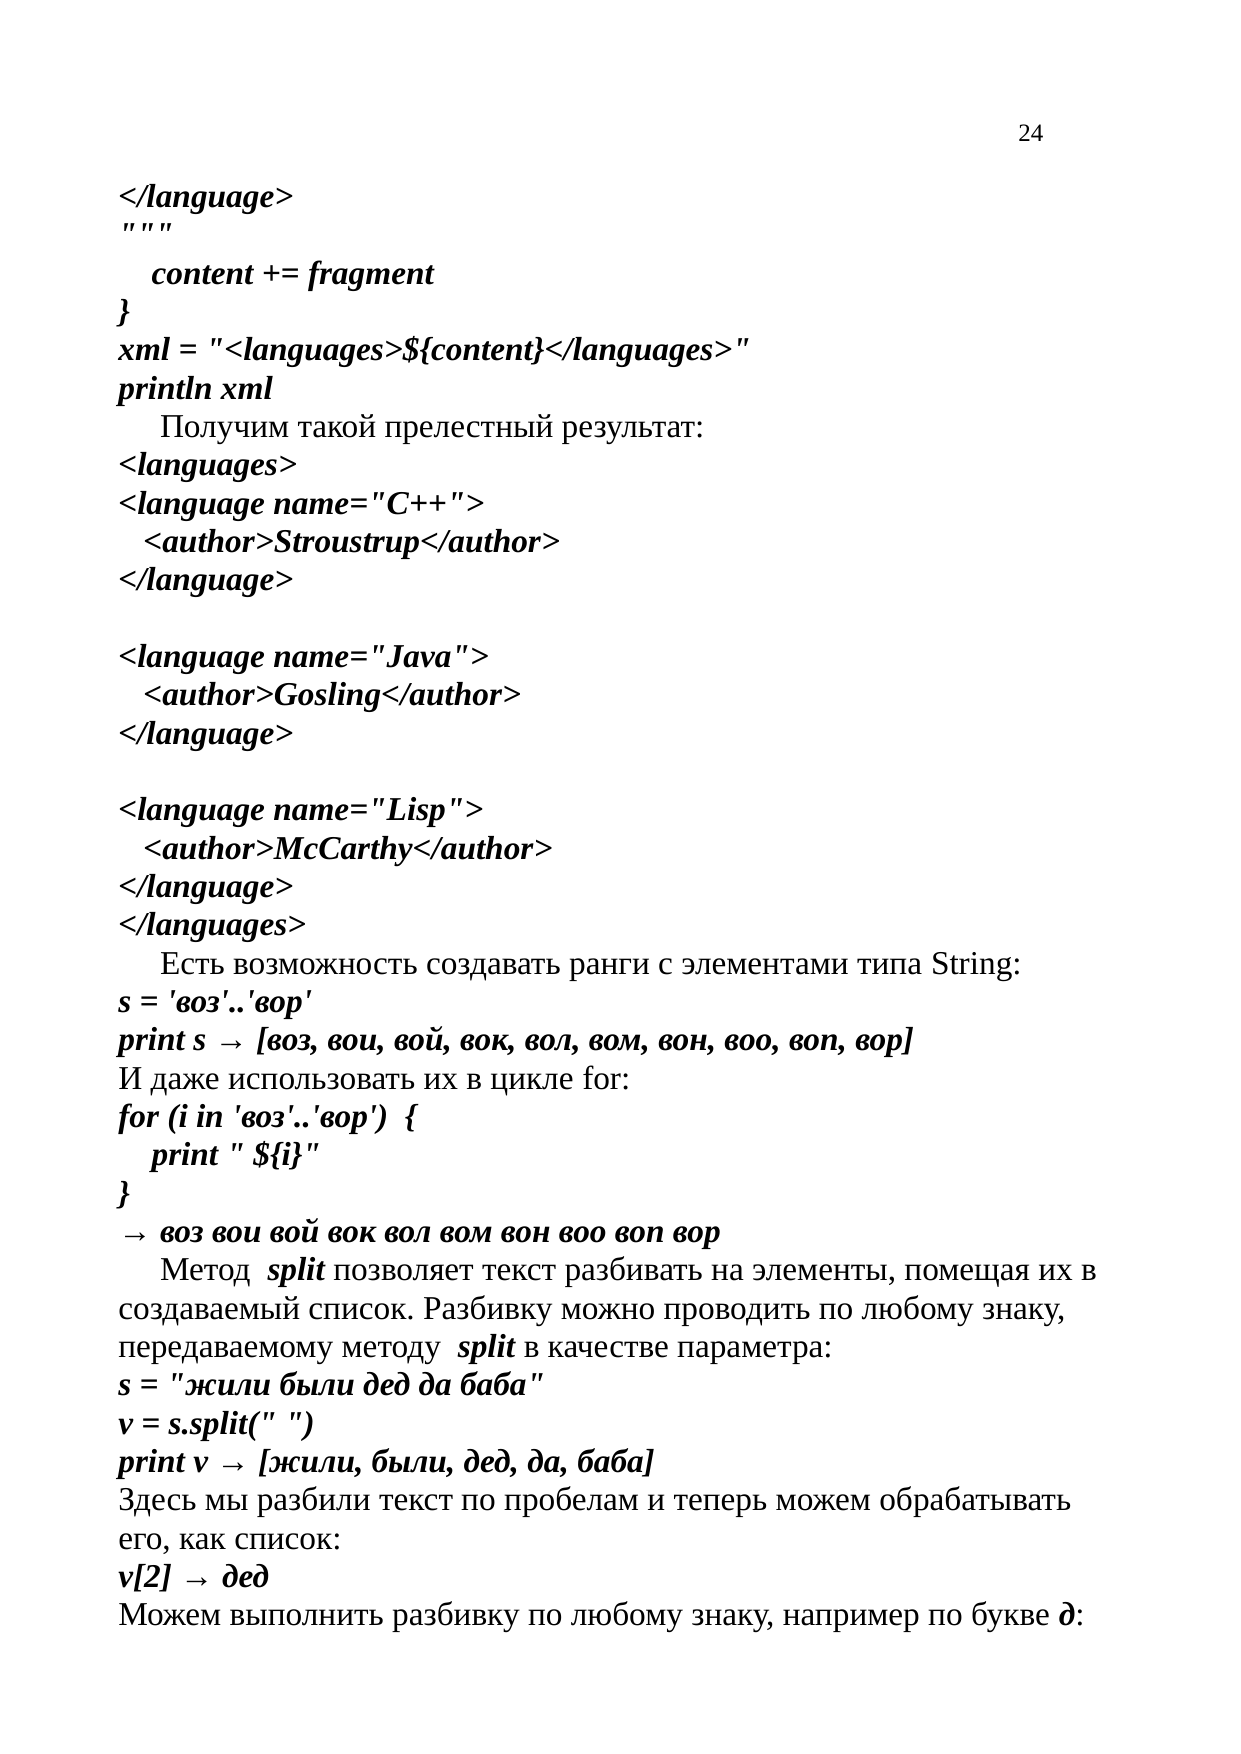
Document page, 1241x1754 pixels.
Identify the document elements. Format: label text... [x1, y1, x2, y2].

text content += fragment [118, 253, 1122, 291]
text println xml [118, 368, 1122, 406]
text <author>McCarthy</author> [118, 828, 1122, 866]
text for (i in 'воз'..'вор') { [118, 1096, 1122, 1135]
text Можем выполнить разбивку по любому знаку, например по букве д: [118, 1595, 1122, 1633]
text } [118, 1173, 1122, 1211]
text <language name="Lisp"> [118, 790, 1122, 828]
text </language> [118, 560, 1122, 598]
text <language name="C++"> [118, 483, 1122, 521]
text </languages> [118, 905, 1122, 943]
text <author>Gosling</author> [118, 675, 1122, 713]
text Метод split позволяет текст разбивать на элементы, помещая их в создаваемый список. Разбивку можно проводить по любому знаку, передаваемому методу split в качестве параметра: [118, 1250, 1122, 1365]
text s = 'воз'..'вор' [118, 981, 1122, 1020]
text v = s.split(" ") [118, 1403, 1122, 1441]
text → воз вои вой вок вол вом вон воо воп вор [118, 1211, 1122, 1250]
text </language> [118, 713, 1122, 751]
text Получим такой прелестный результат: [118, 406, 1122, 445]
text """ [118, 215, 1122, 253]
text v[2] → дед [118, 1556, 1122, 1595]
text И даже использовать их в цикле for: [118, 1058, 1122, 1096]
text </language> [118, 866, 1122, 905]
text print v → [жили, были, дед, да, баба] [118, 1441, 1122, 1480]
text Есть возможность создавать ранги с элементами типа String: [118, 943, 1122, 981]
text <languages> [118, 445, 1122, 483]
text } [118, 291, 1122, 330]
text </language> [118, 176, 1122, 215]
text s = "жили были дед да баба" [118, 1365, 1122, 1403]
text print s → [воз, вои, вой, вок, вол, вом, вон, воо, воп, вор] [118, 1020, 1122, 1058]
text <author>Stroustrup</author> [118, 521, 1122, 560]
text print " ${i}" [118, 1135, 1122, 1173]
text Здесь мы разбили текст по пробелам и теперь можем обрабатывать его, как список: [118, 1480, 1122, 1556]
text <language name="Java"> [118, 636, 1122, 675]
text xml = "<languages>${content}</languages>" [118, 330, 1122, 368]
